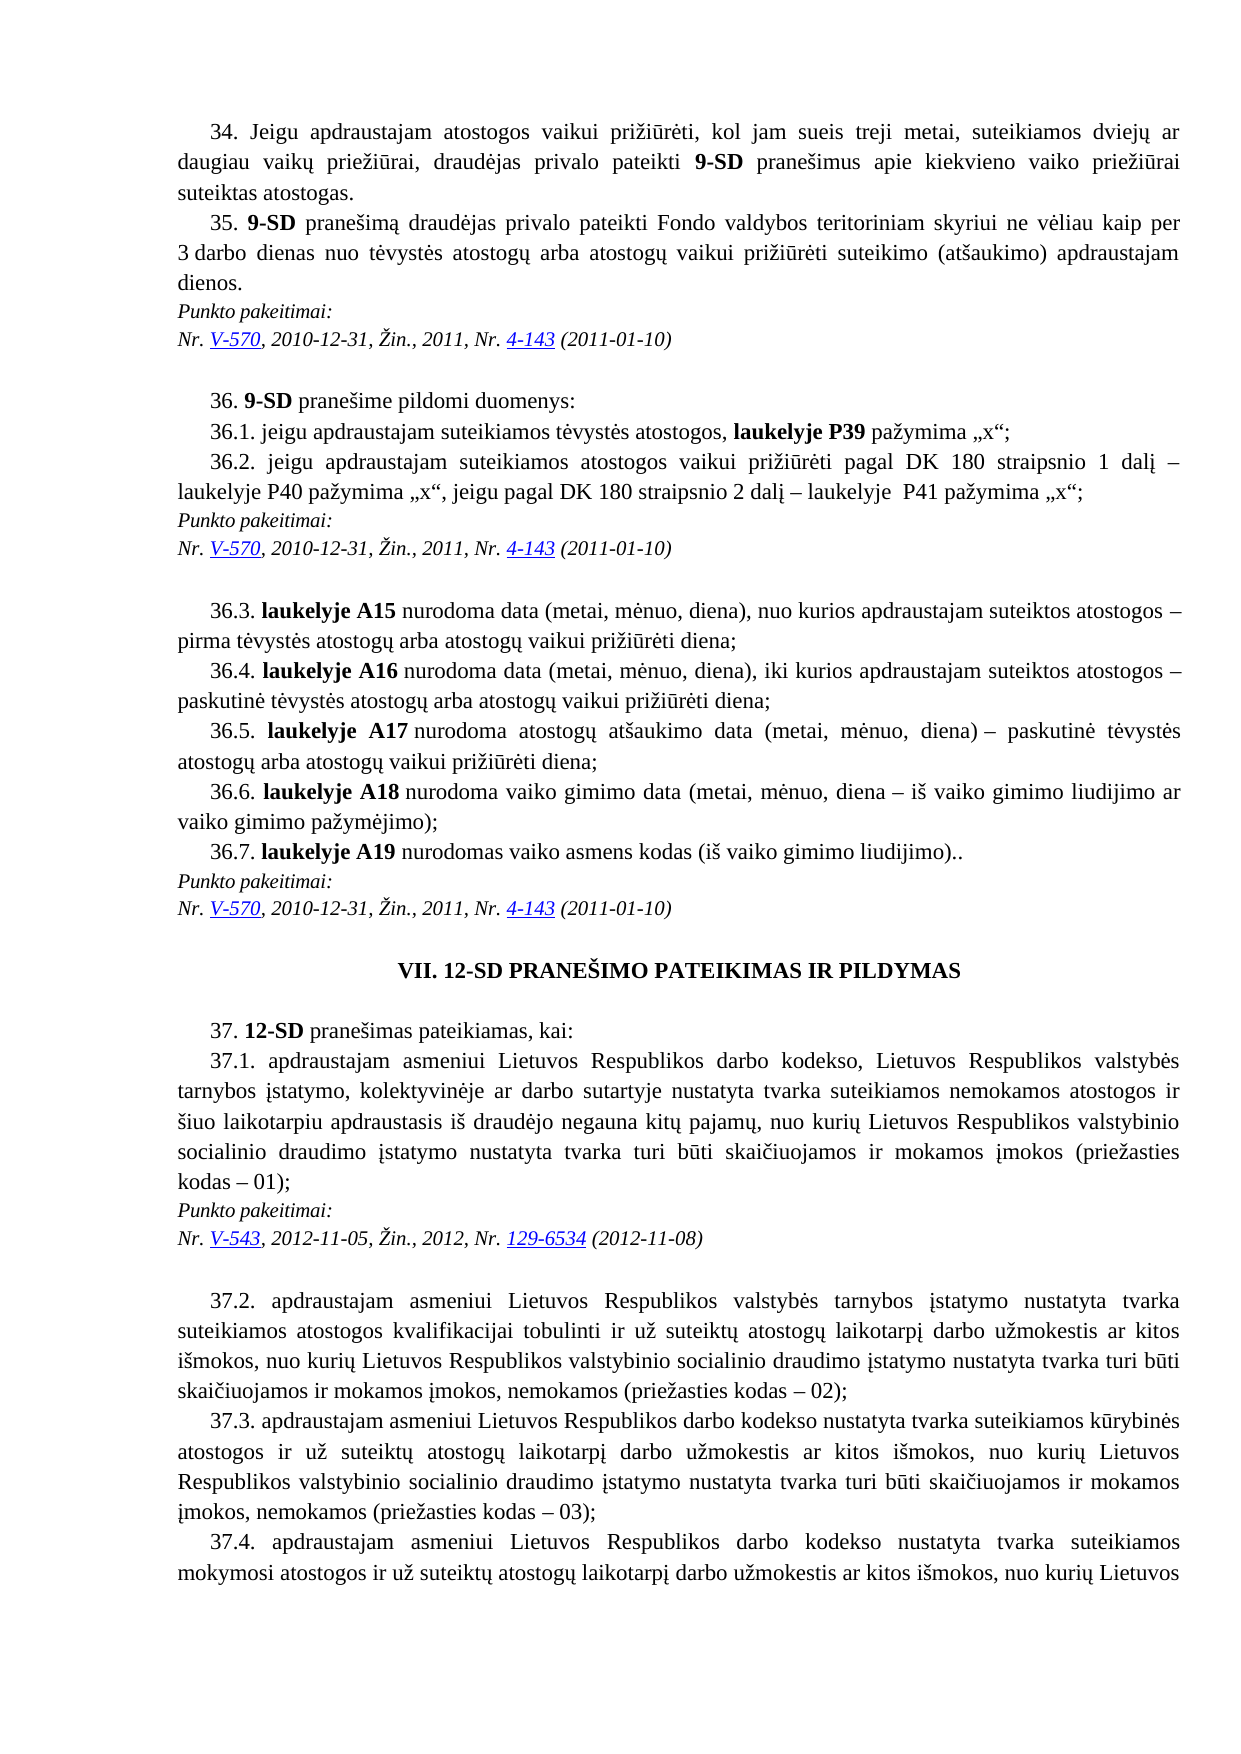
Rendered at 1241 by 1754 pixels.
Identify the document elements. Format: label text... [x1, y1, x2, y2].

text 37.4. apdraustajam asmeniui Lietuvos Respublikos darbo kodekso nustatyta tvarka suteikiamos mokymosi atostogos ir už suteiktų atostogų laikotarpį darbo užmokestis ar kitos išmokos, nuo kurių Lietuvos [177, 1528, 1181, 1585]
text 36.6. laukelyje A18 nurodoma vaiko gimimo data (metai, mėnuo, diena – iš vaiko gimimo liudijimo ar vaiko gimimo pažymėjimo); [177, 778, 1181, 834]
text 36.1. jeigu apdraustajam suteikiamos tėvystės atostogos, laukelyje P39 pažymima „x“; [177, 418, 1181, 444]
text 36.3. laukelyje A15 nurodoma data (metai, mėnuo, diena), nuo kurios apdraustajam suteiktos atostogos – pirma tėvystės atostogų arba atostogų vaikui prižiūrėti diena; [177, 597, 1181, 653]
text 37. 12-SD pranešimas pateikiamas, kai: [177, 1017, 1181, 1043]
text 37.2. apdraustajam asmeniui Lietuvos Respublikos valstybės tarnybos įstatymo nustatyta tvarka suteikiamos atostogos kvalifikacijai tobulinti ir už suteiktų atostogų laikotarpį darbo užmokestis ar kitos išmokos, nuo kurių Lietuvos Respublikos valstybinio socialinio draudimo įstatymo nustatyta tvarka turi būti skaičiuojamos ir mokamos įmokos, nemokamos (priežasties kodas – 02); [177, 1287, 1181, 1404]
text 37.3. apdraustajam asmeniui Lietuvos Respublikos darbo kodekso nustatyta tvarka suteikiamos kūrybinės atostogos ir už suteiktų atostogų laikotarpį darbo užmokestis ar kitos išmokos, nuo kurių Lietuvos Respublikos valstybinio socialinio draudimo įstatymo nustatyta tvarka turi būti skaičiuojamos ir mokamos įmokos, nemokamos (priežasties kodas – 03); [177, 1407, 1181, 1524]
text 36.4. laukelyje A16 nurodoma data (metai, mėnuo, diena), iki kurios apdraustajam suteiktos atostogos – paskutinė tėvystės atostogų arba atostogų vaikui prižiūrėti diena; [177, 657, 1181, 714]
text Nr. V-543, 2012-11-05, Žin., 2012, Nr. 129-6534 (2012-11-08) [177, 1226, 1181, 1250]
text 36.7. laukelyje A19 nurodomas vaiko asmens kodas (iš vaiko gimimo liudijimo).. [177, 838, 1181, 865]
text Punkto pakeitimai: [177, 299, 1181, 323]
text Punkto pakeitimai: [177, 508, 1181, 532]
text 36.2. jeigu apdraustajam suteikiamos atostogos vaikui prižiūrėti pagal DK 180 straipsnio 1 dalį – laukelyje P40 pažymima „x“, jeigu pagal DK 180 straipsnio 2 dalį – laukelyje P41 pažymima „x“; [177, 448, 1181, 504]
text 36. 9-SD pranešime pildomi duomenys: [177, 388, 1181, 414]
text 35. 9-SD pranešimą draudėjas privalo pateikti Fondo valdybos teritoriniam skyriui ne vėliau kaip per 3 darbo dienas nuo tėvystės atostogų arba atostogų vaikui prižiūrėti suteikimo (atšaukimo) apdraustajam dienos. [177, 209, 1181, 296]
text 34. Jeigu apdraustajam atostogos vaikui prižiūrėti, kol jam sueis treji metai, suteikiamos dviejų ar daugiau vaikų priežiūrai, draudėjas privalo pateikti 9-SD pranešimus apie kiekvieno vaiko priežiūrai suteiktas atostogas. [177, 118, 1181, 205]
text Nr. V-570, 2010-12-31, Žin., 2011, Nr. 4-143 (2011-01-10) [177, 327, 1181, 351]
text 36.5. laukelyje A17 nurodoma atostogų atšaukimo data (metai, mėnuo, diena) – paskutinė tėvystės atostogų arba atostogų vaikui prižiūrėti diena; [177, 717, 1181, 774]
text Punkto pakeitimai: [177, 1198, 1181, 1222]
text Nr. V-570, 2010-12-31, Žin., 2011, Nr. 4-143 (2011-01-10) [177, 896, 1181, 920]
text Nr. V-570, 2010-12-31, Žin., 2011, Nr. 4-143 (2011-01-10) [177, 536, 1181, 560]
text 37.1. apdraustajam asmeniui Lietuvos Respublikos darbo kodekso, Lietuvos Respublikos valstybės tarnybos įstatymo, kolektyvinėje ar darbo sutartyje nustatyta tvarka suteikiamos nemokamos atostogos ir šiuo laikotarpiu apdraustasis iš draudėjo negauna kitų pajamų, nuo kurių Lietuvos Respublikos valstybinio socialinio draudimo įstatymo nustatyta tvarka turi būti skaičiuojamos ir mokamos įmokos (priežasties kodas – 01); [177, 1047, 1181, 1194]
text Punkto pakeitimai: [177, 868, 1181, 893]
text VII. 12-SD PRANEŠIMO PATEIKIMAS IR PILDYMAS [177, 957, 1181, 983]
